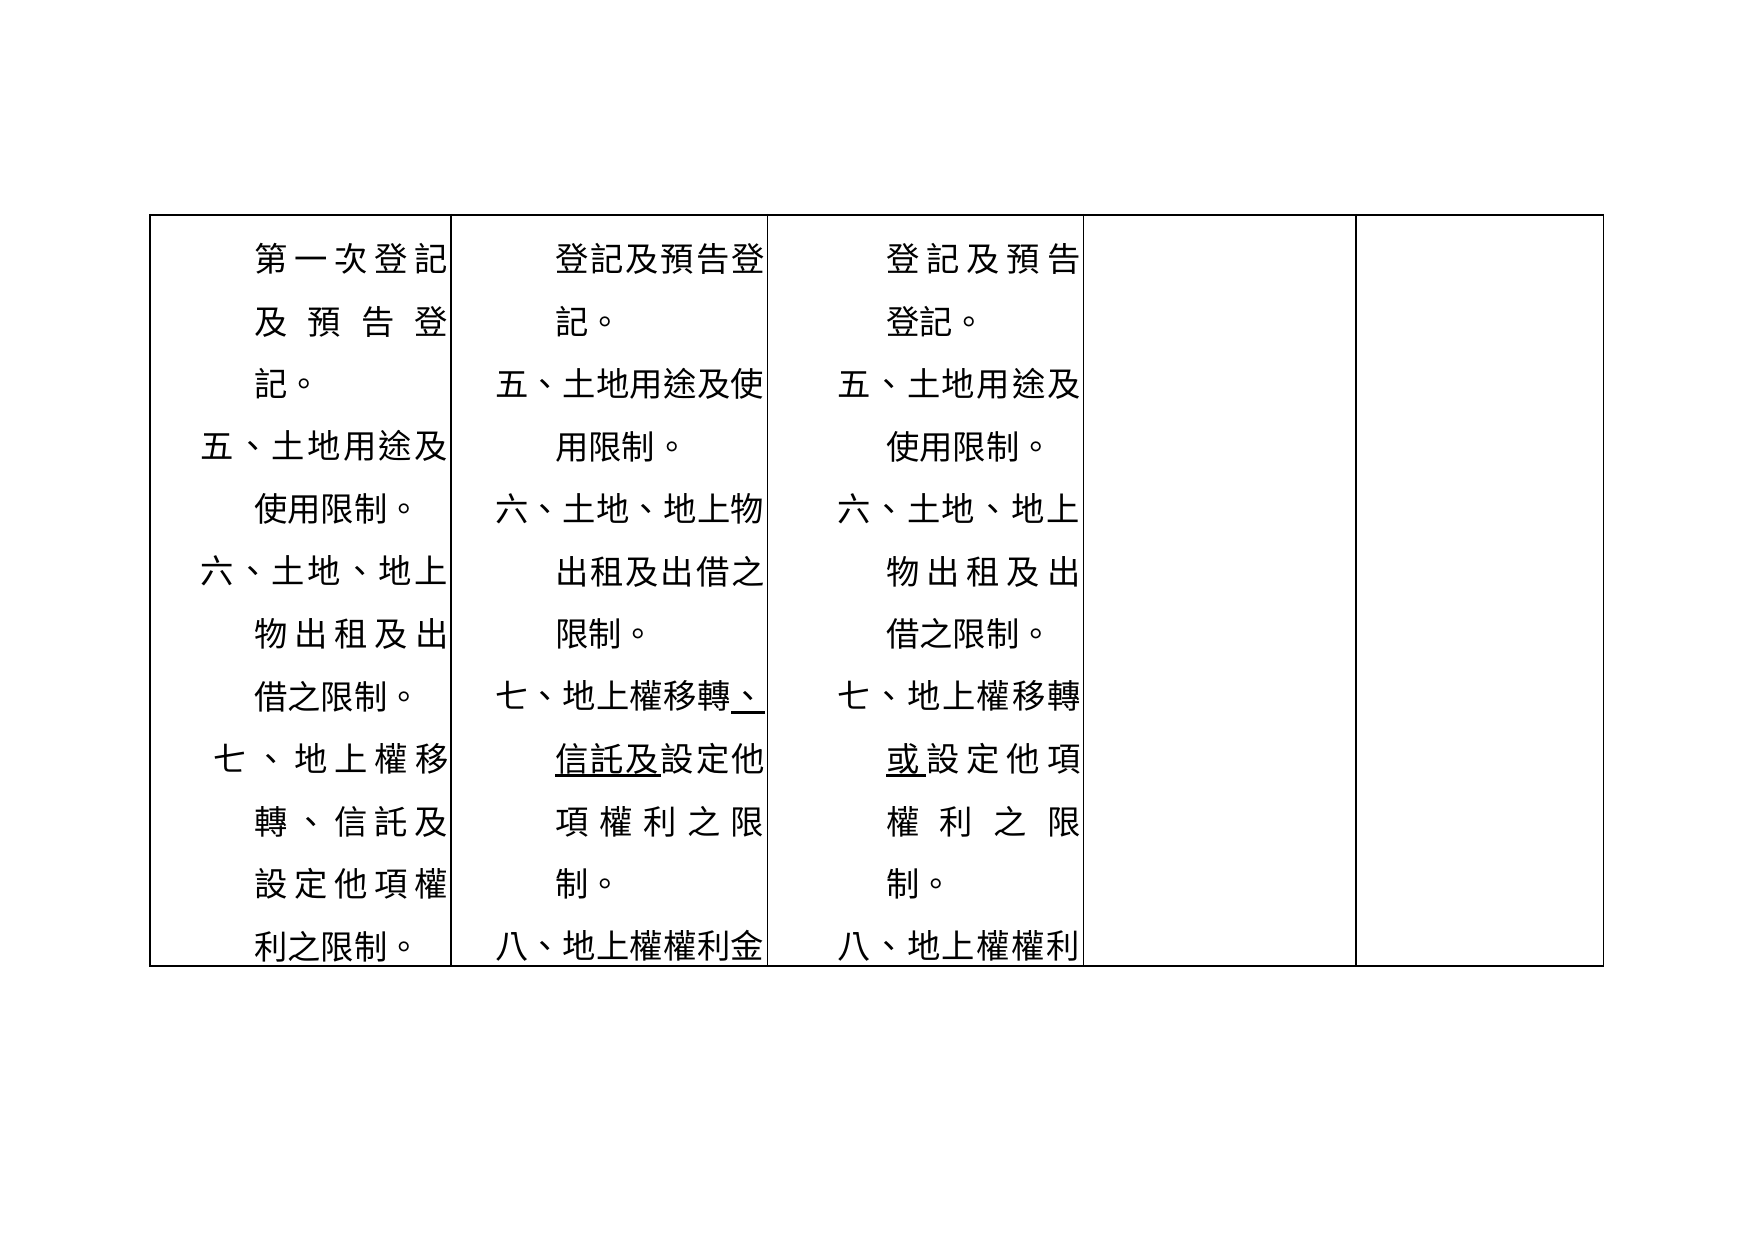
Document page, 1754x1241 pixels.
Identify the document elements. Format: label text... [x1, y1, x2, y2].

table_cell 第一次登記及預告登記。 五、土地用途及使用限制。 六、土地、地上物出租及出借之限制。 七、地上權移轉、信託及設定他項權利之限制。 [151, 216, 450, 965]
table_cell [1084, 216, 1355, 965]
table_cell [1357, 216, 1603, 965]
table_cell 登記及預告登記。 五、土地用途及使用限制。 六、土地、地上物出租及出借之限制。 七、地上權移轉或設定他項權利之限制。 八、地上權權利 [768, 216, 1083, 965]
table_cell 登記及預告登記。 五、土地用途及使用限制。 六、土地、地上物出租及出借之限制。 七、地上權移轉、信託及設定他項權利之限制。 八、地上權權利金 [452, 216, 767, 965]
